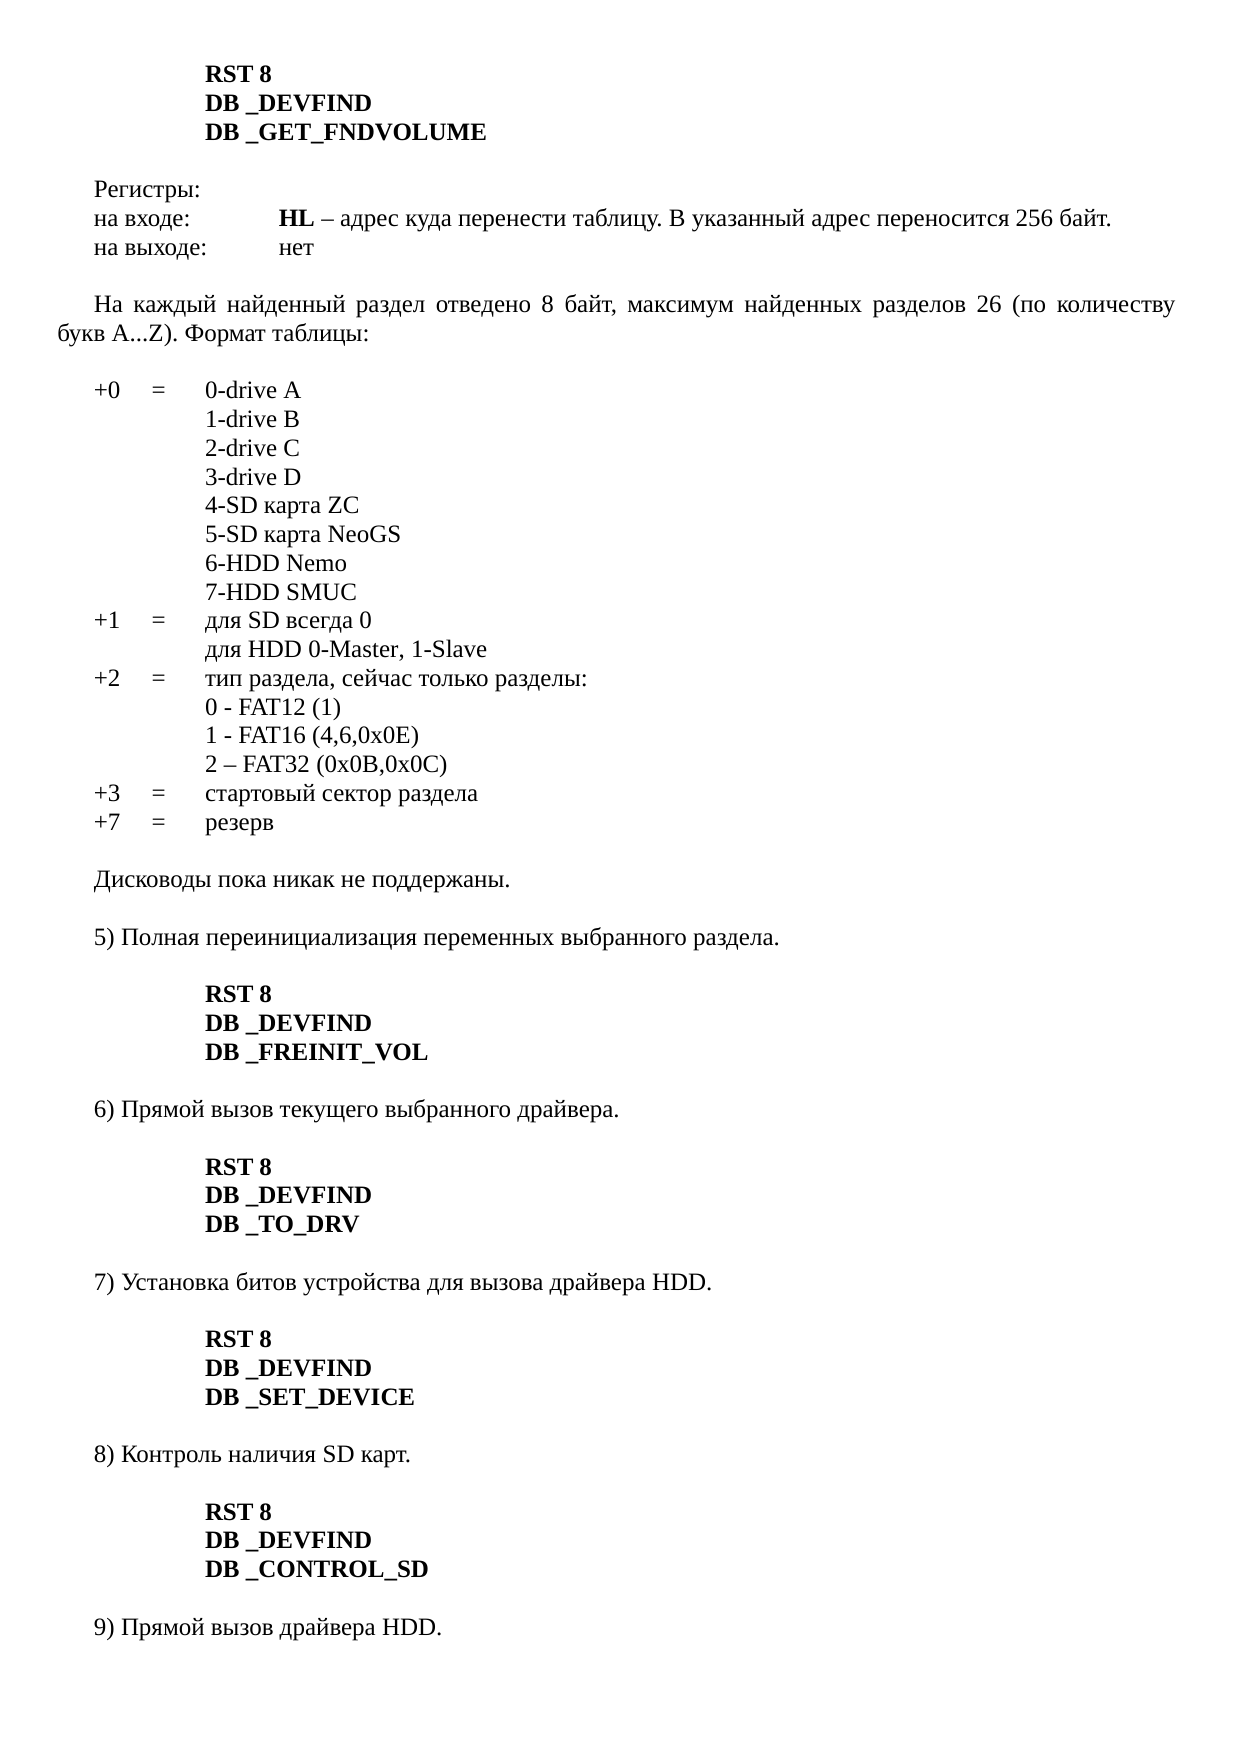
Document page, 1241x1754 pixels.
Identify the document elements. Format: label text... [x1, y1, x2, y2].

text DB _DEVFIND [57, 1353, 1176, 1382]
text 6) Прямой вызов текущего выбранного драйвера. [57, 1094, 1176, 1123]
text DB _DEVFIND [57, 88, 1176, 117]
text На каждый найденный раздел отведено 8 байт, максимум найденных разделов 26 (по количеству букв A...Z). Формат таблицы: [57, 289, 1176, 347]
text DB _DEVFIND [57, 1181, 1176, 1209]
text на входе: HL – адрес куда перенести таблицу. В указанный адрес переносится 256 байт. [57, 203, 1176, 232]
text для HDD 0-Master, 1-Slave [57, 634, 1176, 663]
text 2-drive C [57, 433, 1176, 462]
text 4-SD карта ZC [57, 491, 1176, 519]
text 3-drive D [57, 462, 1176, 491]
text 0 - FAT12 (1) [57, 692, 1176, 721]
text DB _TO_DRV [57, 1209, 1176, 1238]
text RST 8 [57, 1152, 1176, 1181]
text 6-HDD Nemo [57, 548, 1176, 577]
text 7) Установка битов устройства для вызова драйвера HDD. [57, 1267, 1176, 1296]
text Дисководы пока никак не поддержаны. [57, 864, 1176, 893]
text DB _DEVFIND [57, 1526, 1176, 1554]
text DB _SET_DEVICE [57, 1382, 1176, 1411]
text +3 = стартовый сектор раздела [57, 778, 1176, 807]
text Регистры: [57, 174, 1176, 203]
text +0 = 0-drive A [57, 376, 1176, 404]
text 8) Контроль наличия SD карт. [57, 1439, 1176, 1468]
text 5-SD карта NeoGS [57, 519, 1176, 548]
text +2 = тип раздела, сейчас только разделы: [57, 663, 1176, 692]
text DB _DEVFIND [57, 1008, 1176, 1037]
text 1-drive B [57, 404, 1176, 433]
text 1 - FAT16 (4,6,0x0E) [57, 721, 1176, 749]
text DB _FREINIT_VOL [57, 1037, 1176, 1066]
text 7-HDD SMUC [57, 577, 1176, 606]
text 9) Прямой вызов драйвера HDD. [57, 1612, 1176, 1641]
text 5) Полная переинициализация переменных выбранного раздела. [57, 922, 1176, 951]
text на выходе: нет [57, 232, 1176, 261]
text 2 – FAT32 (0x0B,0x0C) [57, 749, 1176, 778]
text RST 8 [57, 59, 1176, 88]
text +7 = резерв [57, 807, 1176, 836]
text RST 8 [57, 1497, 1176, 1526]
text DB _CONTROL_SD [57, 1554, 1176, 1583]
text DB _GET_FNDVOLUME [57, 117, 1176, 146]
text +1 = для SD всегда 0 [57, 606, 1176, 634]
text RST 8 [57, 1324, 1176, 1353]
text RST 8 [57, 979, 1176, 1008]
